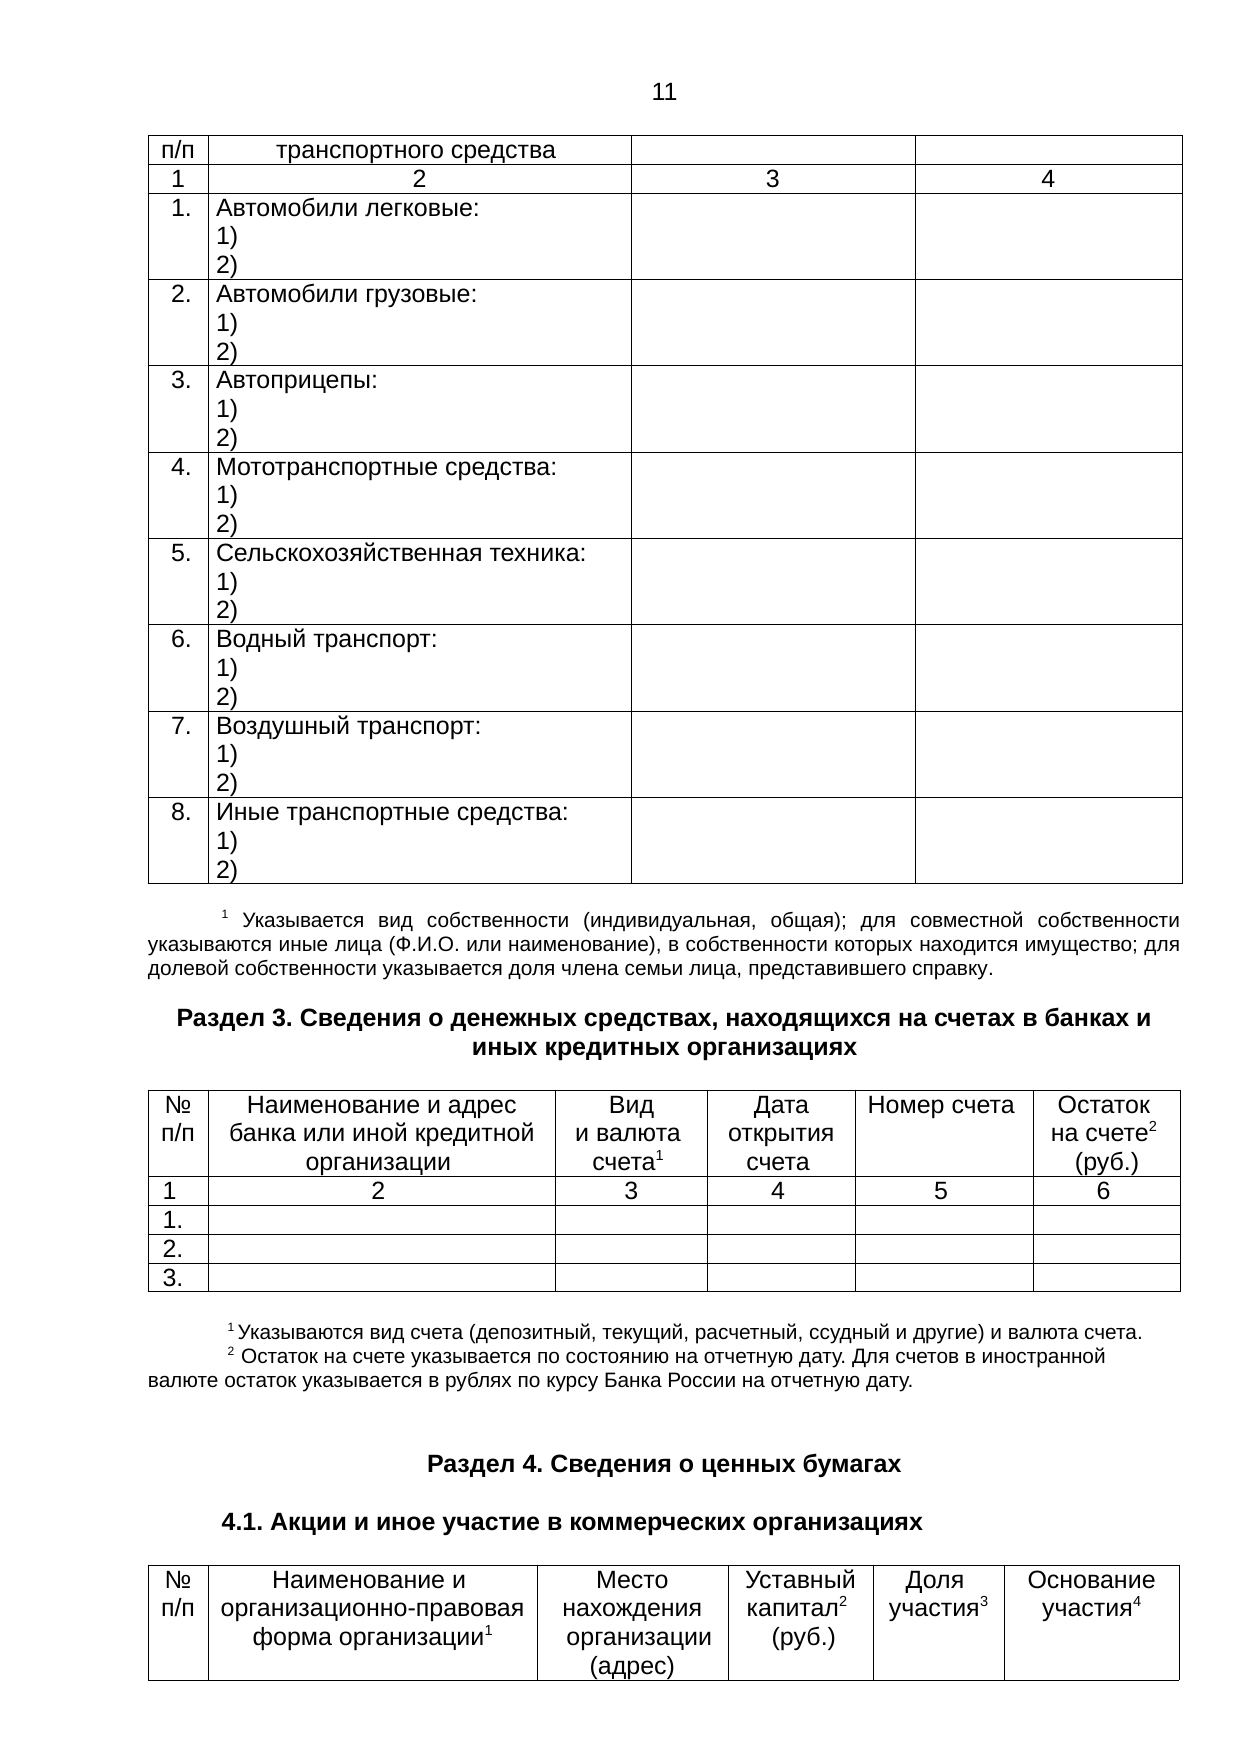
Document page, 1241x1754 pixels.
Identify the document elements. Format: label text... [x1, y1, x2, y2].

text 4.1. Акции и иное участие в коммерческих организациях [148, 1507, 1181, 1536]
table_cell 3. [149, 1264, 208, 1291]
table_cell [556, 1235, 707, 1262]
table_header Доля участия3 [874, 1566, 1004, 1679]
list 1 Указываются вид счета (депозитный, текущий, расчетный, ссудный и другие) и валюта счета. [148, 1320, 1181, 1344]
text 1 Указывается вид собственности (индивидуальная, общая); для совместной собственности указываются иные лица (Ф.И.О. или наименование), в собственности которых находится имущество; для долевой собственности указывается доля члена семьи лица, представившего справку. [148, 907, 1181, 979]
table_header Уставный капитал2 (руб.) [729, 1566, 873, 1679]
table_cell 7. [149, 712, 208, 797]
table_cell [632, 194, 915, 279]
table_header Номер счета [856, 1091, 1033, 1176]
table_cell [632, 712, 915, 797]
table_cell [916, 712, 1182, 797]
table_cell [708, 1264, 855, 1291]
table_cell 5. [149, 539, 208, 624]
table_cell 2 [209, 165, 631, 192]
table_cell [856, 1264, 1033, 1291]
table_cell [1034, 1235, 1180, 1262]
table_header Наименование и адрес банка или иной кредитной организации [209, 1091, 555, 1176]
table_header [632, 136, 915, 164]
table_cell Водный транспорт: 1) 2) [209, 625, 631, 711]
table_cell 5 [856, 1177, 1033, 1205]
table_cell Мототранспортные средства: 1) 2) [209, 453, 631, 538]
table_cell 1. [149, 1206, 208, 1233]
table_cell 3 [632, 165, 915, 192]
table_cell 2. [149, 1235, 208, 1262]
list 2 Остаток на счете указывается по состоянию на отчетную дату. Для счетов в иностранной валюте остаток указывается в рублях по курсу Банка России на отчетную дату. [148, 1344, 1181, 1392]
table_cell Воздушный транспорт: 1) 2) [209, 712, 631, 797]
table_cell [916, 280, 1182, 365]
table_cell [916, 453, 1182, 538]
table_cell [916, 625, 1182, 711]
text Раздел 3. Сведения о денежных средствах, находящихся на счетах в банках и иных кредитных организациях [148, 1003, 1181, 1061]
table_cell Автоприцепы: 1) 2) [209, 366, 631, 452]
table_cell [632, 280, 915, 365]
table_cell Иные транспортные средства: 1) 2) [209, 798, 631, 883]
table_header транспортного средства [209, 136, 631, 164]
table_header п/п [149, 136, 208, 164]
table_cell [209, 1235, 555, 1262]
table_cell [1034, 1206, 1180, 1233]
table_cell [632, 366, 915, 452]
table_cell 3 [556, 1177, 707, 1205]
table_header Место нахождения организации (адрес) [538, 1566, 728, 1679]
table_cell Автомобили легковые: 1) 2) [209, 194, 631, 279]
table_cell 6 [1034, 1177, 1180, 1205]
table_cell 3. [149, 366, 208, 452]
table_cell [632, 625, 915, 711]
table_header Наименование и организационно-правовая форма организации1 [209, 1566, 537, 1679]
table_cell [556, 1264, 707, 1291]
table_cell [856, 1235, 1033, 1262]
table_cell [708, 1235, 855, 1262]
table_cell Сельскохозяйственная техника: 1) 2) [209, 539, 631, 624]
table_cell 2. [149, 280, 208, 365]
table_cell 4 [916, 165, 1182, 192]
table_cell 1 [149, 1177, 208, 1205]
table_header № п/п [149, 1566, 208, 1679]
table_cell [916, 539, 1182, 624]
table_header Дата открытия счета [708, 1091, 855, 1176]
table_cell 6. [149, 625, 208, 711]
table_cell [632, 539, 915, 624]
table_cell [856, 1206, 1033, 1233]
table_cell 2 [209, 1177, 555, 1205]
table_header Основание участия4 [1005, 1566, 1179, 1679]
table_cell [916, 366, 1182, 452]
table_cell [632, 453, 915, 538]
table_cell [632, 798, 915, 883]
table_cell 4. [149, 453, 208, 538]
table_cell 1 [149, 165, 208, 192]
table_cell [209, 1206, 555, 1233]
table_cell 8. [149, 798, 208, 883]
table_header Остаток на счете2 (руб.) [1034, 1091, 1180, 1176]
table_cell 1. [149, 194, 208, 279]
table_cell [1034, 1264, 1180, 1291]
text Раздел 4. Сведения о ценных бумагах [148, 1449, 1181, 1478]
table_cell 4 [708, 1177, 855, 1205]
table_header Вид и валюта счета1 [556, 1091, 707, 1176]
table_cell [916, 194, 1182, 279]
table_cell [708, 1206, 855, 1233]
table_cell [556, 1206, 707, 1233]
table_header [916, 136, 1182, 164]
table_cell [209, 1264, 555, 1291]
table_cell Автомобили грузовые: 1) 2) [209, 280, 631, 365]
table_header № п/п [149, 1091, 208, 1176]
table_cell [916, 798, 1182, 883]
